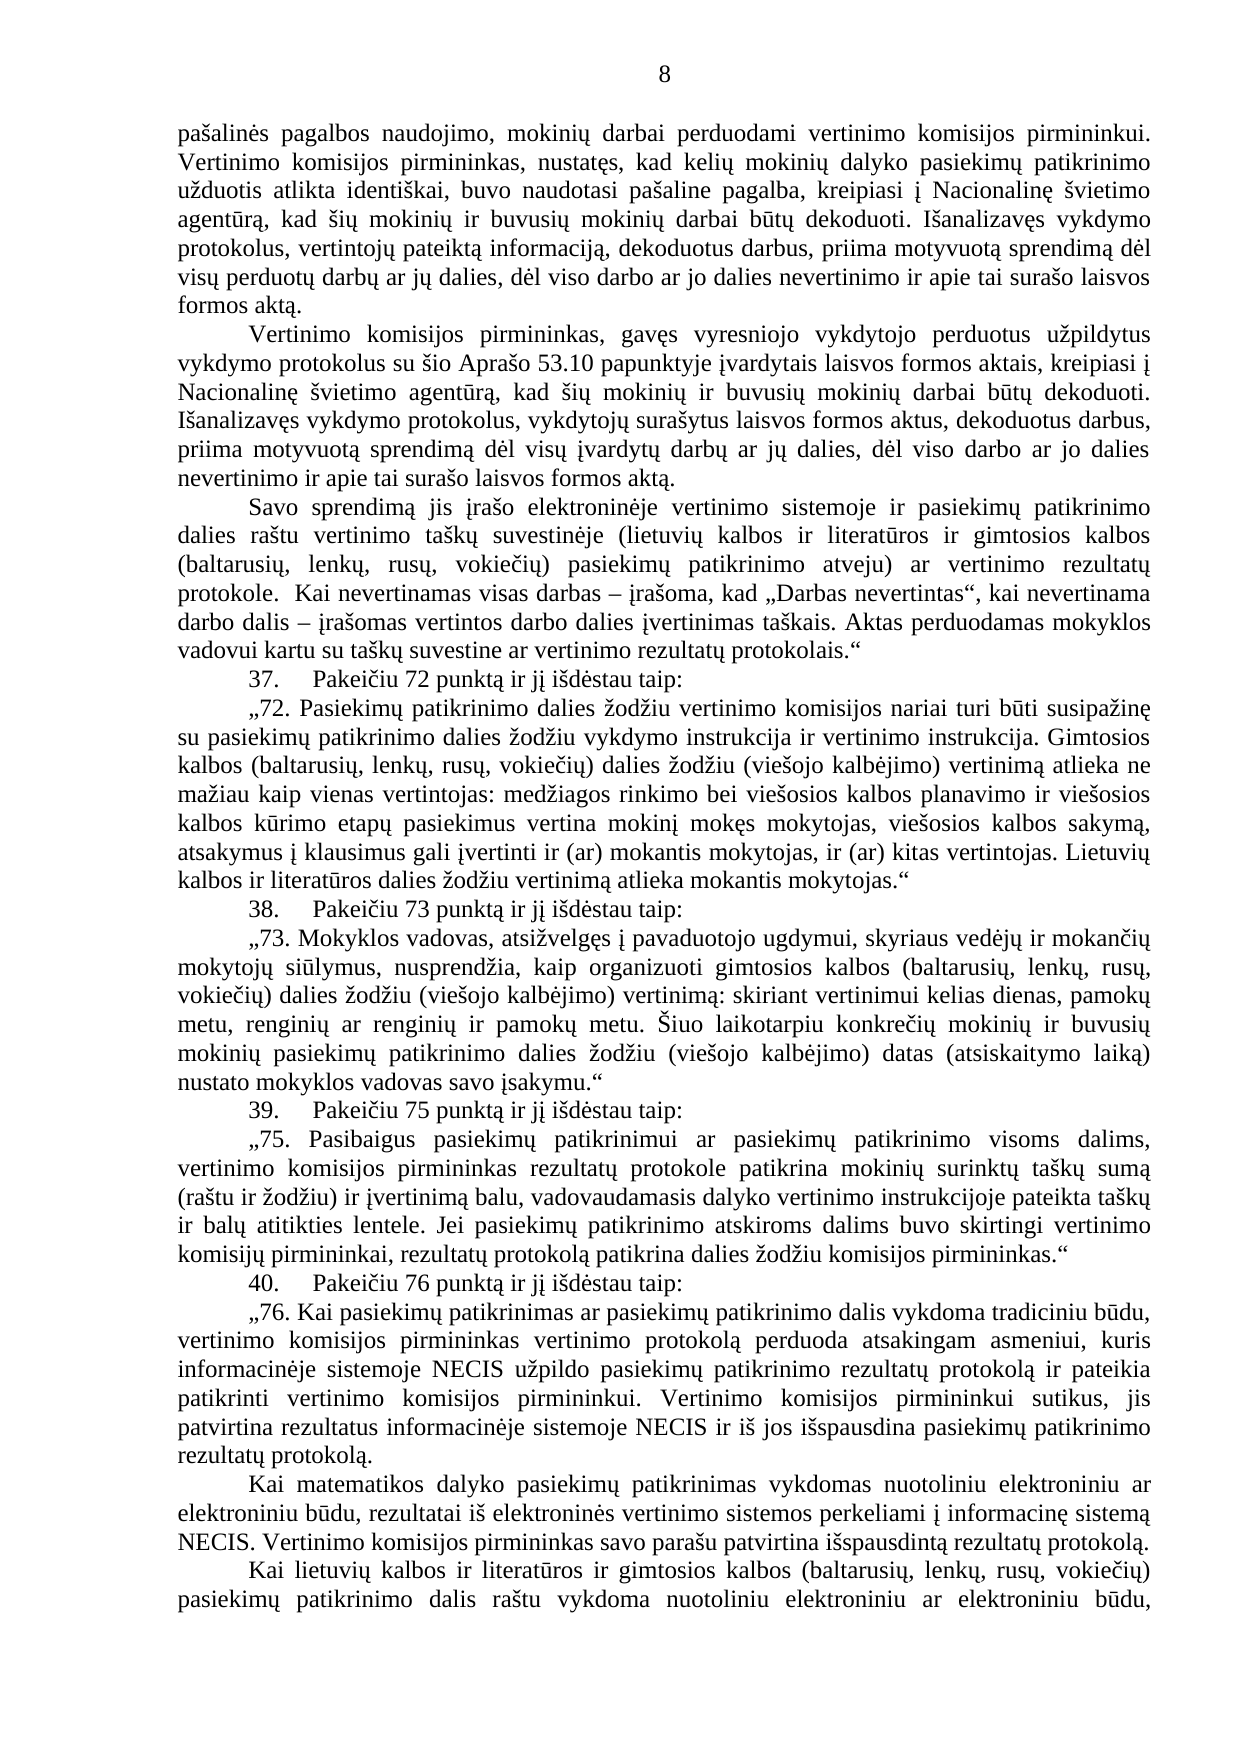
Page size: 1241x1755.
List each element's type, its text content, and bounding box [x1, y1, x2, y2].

text „73. Mokyklos vadovas, atsižvelgęs į pavaduotojo ugdymui, skyriaus vedėjų ir mokančių mokytojų siūlymus, nusprendžia, kaip organizuoti gimtosios kalbos (baltarusių, lenkų, rusų, vokiečių) dalies žodžiu (viešojo kalbėjimo) vertinimą: skiriant vertinimui kelias dienas, pamokų metu, renginių ar renginių ir pamokų metu. Šiuo laikotarpiu konkrečių mokinių ir buvusių mokinių pasiekimų patikrinimo dalies žodžiu (viešojo kalbėjimo) datas (atsiskaitymo laiką) nustato mokyklos vadovas savo įsakymu.“ [177, 923, 1152, 1096]
text 37. Pakeičiu 72 punktą ir jį išdėstau taip: [177, 664, 1152, 693]
text Kai matematikos dalyko pasiekimų patikrinimas vykdomas nuotoliniu elektroniniu ar elektroniniu būdu, rezultatai iš elektroninės vertinimo sistemos perkeliami į informacinę sistemą NECIS. Vertinimo komisijos pirmininkas savo parašu patvirtina išspausdintą rezultatų protokolą. [177, 1469, 1152, 1556]
text 39. Pakeičiu 75 punktą ir jį išdėstau taip: [177, 1096, 1152, 1124]
text Vertinimo komisijos pirmininkas, gavęs vyresniojo vykdytojo perduotus užpildytus vykdymo protokolus su šio Aprašo 53.10 papunktyje įvardytais laisvos formos aktais, kreipiasi į Nacionalinę švietimo agentūrą, kad šių mokinių ir buvusių mokinių darbai būtų dekoduoti. Išanalizavęs vykdymo protokolus, vykdytojų surašytus laisvos formos aktus, dekoduotus darbus, priima motyvuotą sprendimą dėl visų įvardytų darbų ar jų dalies, dėl viso darbo ar jo dalies nevertinimo ir apie tai surašo laisvos formos aktą. [177, 319, 1152, 492]
text Savo sprendimą jis įrašo elektroninėje vertinimo sistemoje ir pasiekimų patikrinimo dalies raštu vertinimo taškų suvestinėje (lietuvių kalbos ir literatūros ir gimtosios kalbos (baltarusių, lenkų, rusų, vokiečių) pasiekimų patikrinimo atveju) ar vertinimo rezultatų protokole. Kai nevertinamas visas darbas – įrašoma, kad „Darbas nevertintas“, kai nevertinama darbo dalis – įrašomas vertintos darbo dalies įvertinimas taškais. Aktas perduodamas mokyklos vadovui kartu su taškų suvestine ar vertinimo rezultatų protokolais.“ [177, 492, 1152, 664]
text „72. Pasiekimų patikrinimo dalies žodžiu vertinimo komisijos nariai turi būti susipažinę su pasiekimų patikrinimo dalies žodžiu vykdymo instrukcija ir vertinimo instrukcija. Gimtosios kalbos (baltarusių, lenkų, rusų, vokiečių) dalies žodžiu (viešojo kalbėjimo) vertinimą atlieka ne mažiau kaip vienas vertintojas: medžiagos rinkimo bei viešosios kalbos planavimo ir viešosios kalbos kūrimo etapų pasiekimus vertina mokinį mokęs mokytojas, viešosios kalbos sakymą, atsakymus į klausimus gali įvertinti ir (ar) mokantis mokytojas, ir (ar) kitas vertintojas. Lietuvių kalbos ir literatūros dalies žodžiu vertinimą atlieka mokantis mokytojas.“ [177, 693, 1152, 894]
text 38. Pakeičiu 73 punktą ir jį išdėstau taip: [177, 894, 1152, 923]
text pašalinės pagalbos naudojimo, mokinių darbai perduodami vertinimo komisijos pirmininkui. Vertinimo komisijos pirmininkas, nustatęs, kad kelių mokinių dalyko pasiekimų patikrinimo užduotis atlikta identiškai, buvo naudotasi pašaline pagalba, kreipiasi į Nacionalinę švietimo agentūrą, kad šių mokinių ir buvusių mokinių darbai būtų dekoduoti. Išanalizavęs vykdymo protokolus, vertintojų pateiktą informaciją, dekoduotus darbus, priima motyvuotą sprendimą dėl visų perduotų darbų ar jų dalies, dėl viso darbo ar jo dalies nevertinimo ir apie tai surašo laisvos formos aktą. [177, 118, 1152, 319]
text „75. Pasibaigus pasiekimų patikrinimui ar pasiekimų patikrinimo visoms dalims, vertinimo komisijos pirmininkas rezultatų protokole patikrina mokinių surinktų taškų sumą (raštu ir žodžiu) ir įvertinimą balu, vadovaudamasis dalyko vertinimo instrukcijoje pateikta taškų ir balų atitikties lentele. Jei pasiekimų patikrinimo atskiroms dalims buvo skirtingi vertinimo komisijų pirmininkai, rezultatų protokolą patikrina dalies žodžiu komisijos pirmininkas.“ [177, 1124, 1152, 1268]
text 40. Pakeičiu 76 punktą ir jį išdėstau taip: [177, 1268, 1152, 1297]
text Kai lietuvių kalbos ir literatūros ir gimtosios kalbos (baltarusių, lenkų, rusų, vokiečių) pasiekimų patikrinimo dalis raštu vykdoma nuotoliniu elektroniniu ar elektroniniu būdu, [177, 1556, 1152, 1613]
text „76. Kai pasiekimų patikrinimas ar pasiekimų patikrinimo dalis vykdoma tradiciniu būdu, vertinimo komisijos pirmininkas vertinimo protokolą perduoda atsakingam asmeniui, kuris informacinėje sistemoje NECIS užpildo pasiekimų patikrinimo rezultatų protokolą ir pateikia patikrinti vertinimo komisijos pirmininkui. Vertinimo komisijos pirmininkui sutikus, jis patvirtina rezultatus informacinėje sistemoje NECIS ir iš jos išspausdina pasiekimų patikrinimo rezultatų protokolą. [177, 1297, 1152, 1469]
